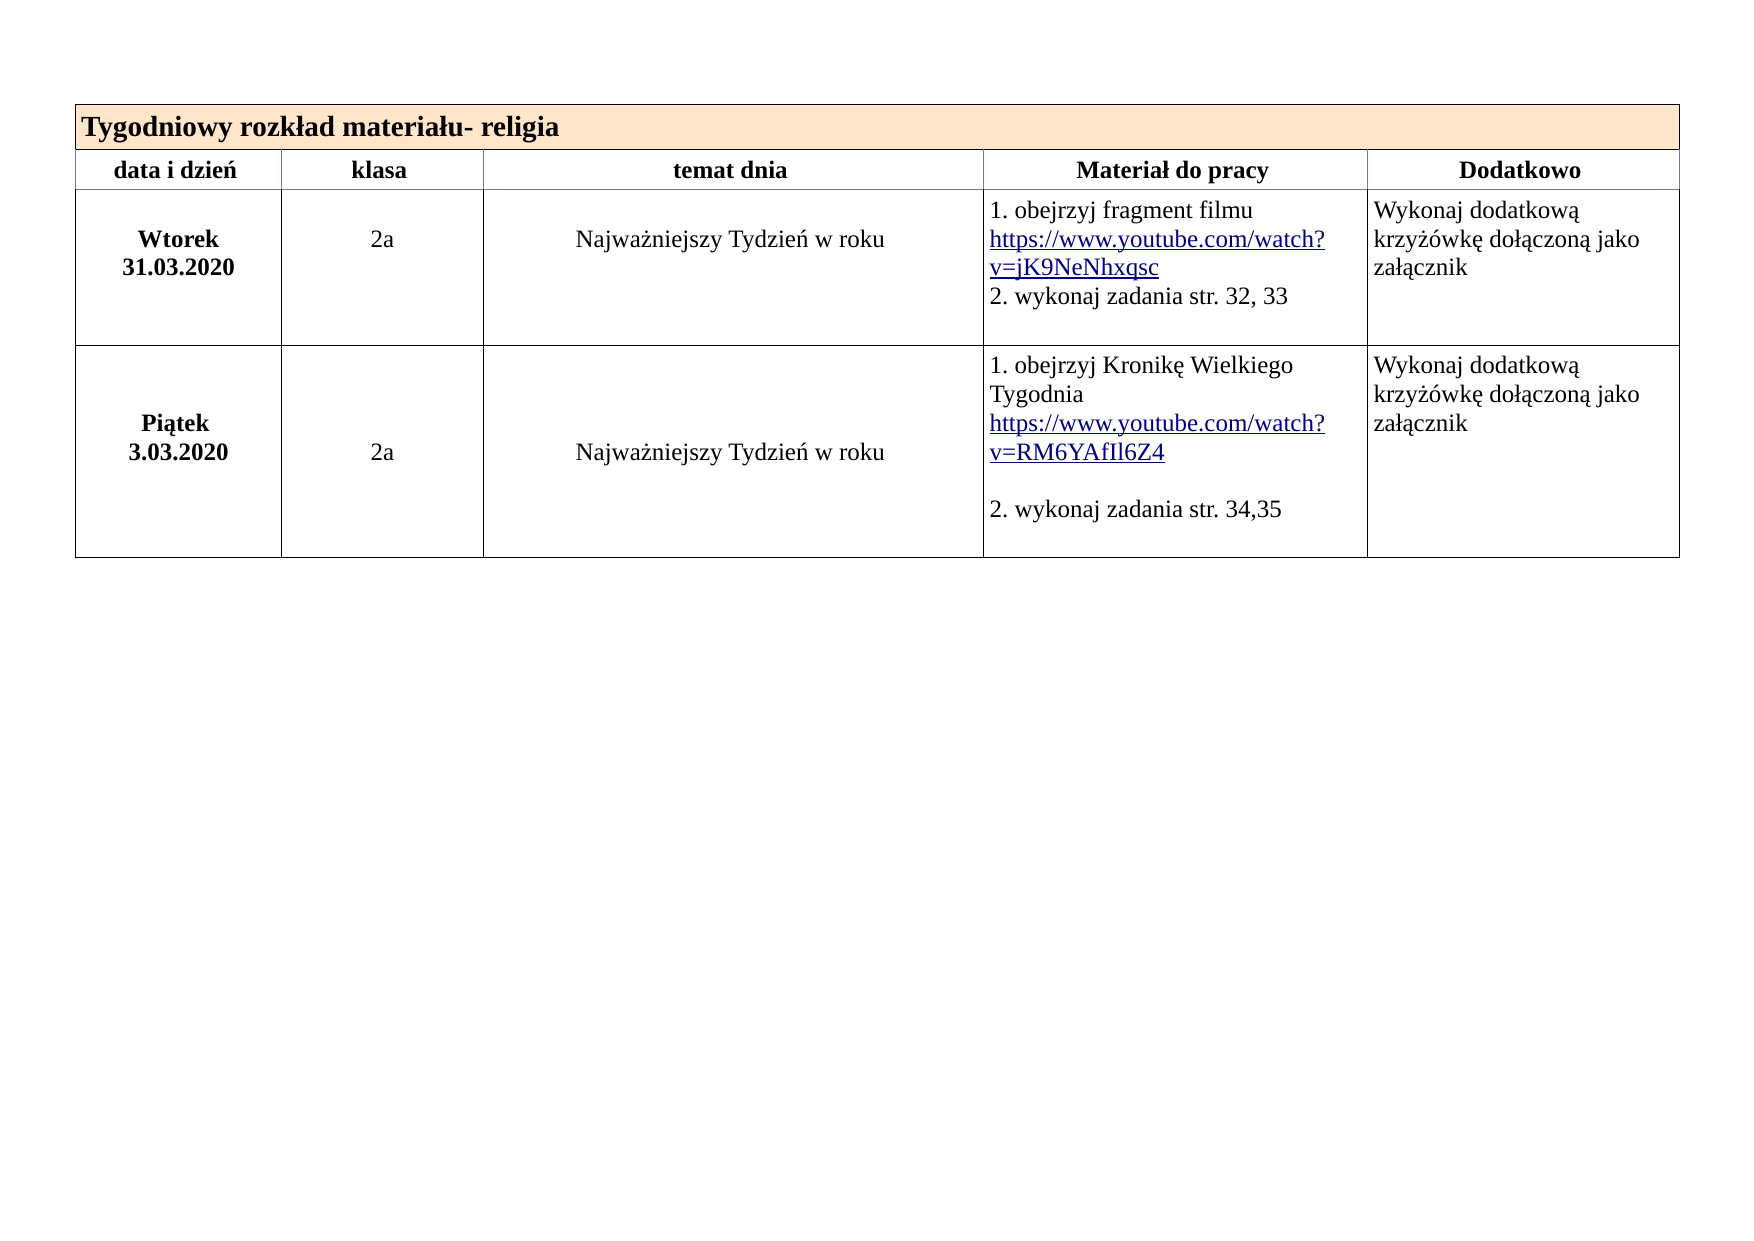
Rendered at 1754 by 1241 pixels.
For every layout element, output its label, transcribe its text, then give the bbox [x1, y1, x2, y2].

table_cell Wykonaj dodatkową krzyżówkę dołączoną jako załącznik [1368, 346, 1679, 557]
table_cell 1. obejrzyj fragment filmu https://www.youtube.com/watch?v=jK9NeNhxqsc 2. wykonaj zadania str. 32, 33 [984, 190, 1367, 344]
table_cell temat dnia [484, 150, 983, 189]
table_cell 1. obejrzyj Kronikę Wielkiego Tygodnia https://www.youtube.com/watch?v=RM6YAfIl6Z4 2. wykonaj zadania str. 34,35 [984, 346, 1367, 557]
table_cell Materiał do pracy [984, 150, 1367, 189]
table_cell Najważniejszy Tydzień w roku [484, 346, 983, 557]
table_cell data i dzień [76, 150, 281, 189]
table_cell klasa [282, 150, 483, 189]
table_cell Wykonaj dodatkową krzyżówkę dołączoną jako załącznik [1368, 190, 1679, 344]
table_cell Wtorek 31.03.2020 [76, 190, 281, 344]
table_cell 2a [282, 190, 483, 344]
table_cell Piątek 3.03.2020 [76, 346, 281, 557]
table_cell 2a [282, 346, 483, 557]
table_cell Najważniejszy Tydzień w roku [484, 190, 983, 344]
table_header Tygodniowy rozkład materiału- religia [76, 105, 1679, 149]
table_cell Dodatkowo [1368, 150, 1679, 189]
